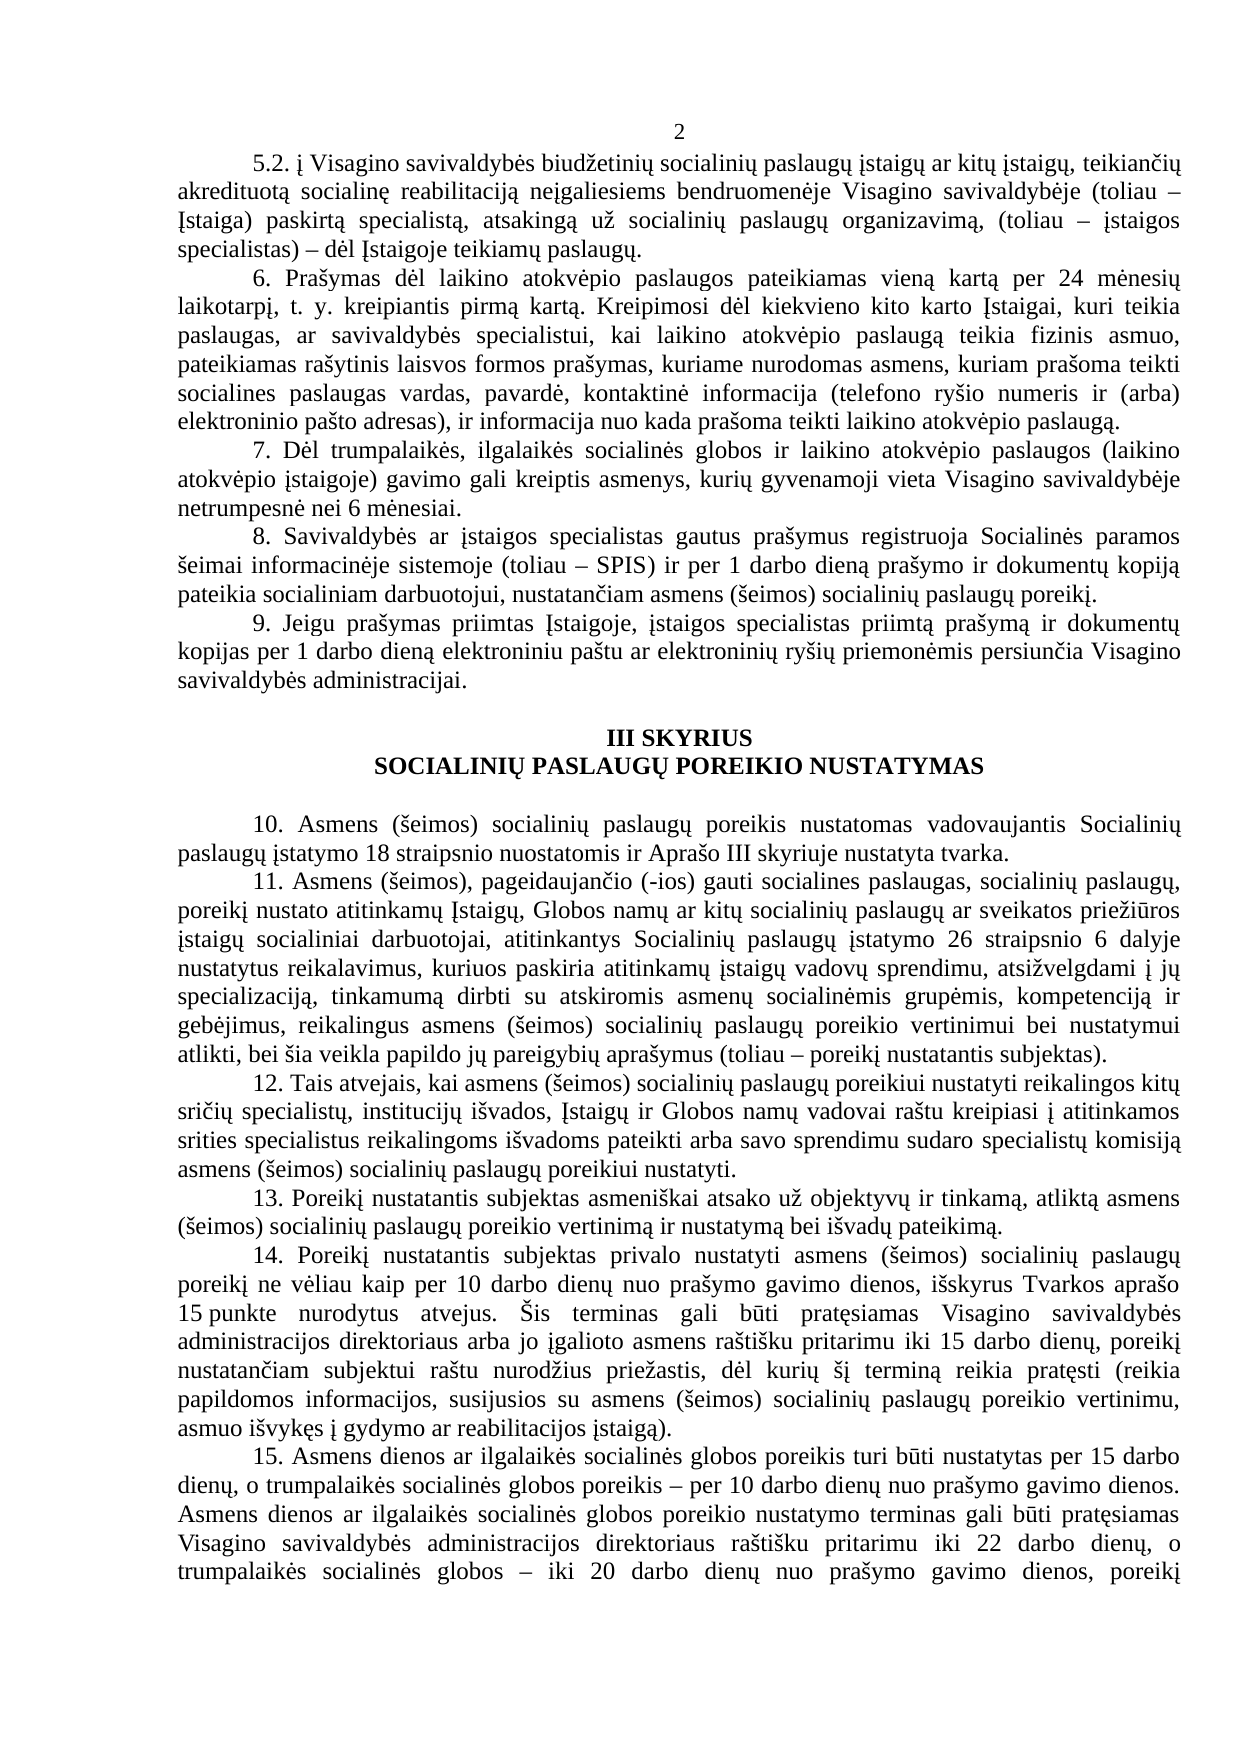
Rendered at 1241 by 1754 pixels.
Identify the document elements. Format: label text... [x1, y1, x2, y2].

text 12. Tais atvejais, kai asmens (šeimos) socialinių paslaugų poreikiui nustatyti reikalingos kitų sričių specialistų, institucijų išvados, Įstaigų ir Globos namų vadovai raštu kreipiasi į atitinkamos srities specialistus reikalingoms išvadoms pateikti arba savo sprendimu sudaro specialistų komisiją asmens (šeimos) socialinių paslaugų poreikiui nustatyti. [177, 1068, 1181, 1183]
text 15. Asmens dienos ar ilgalaikės socialinės globos poreikis turi būti nustatytas per 15 darbo dienų, o trumpalaikės socialinės globos poreikis – per 10 darbo dienų nuo prašymo gavimo dienos. Asmens dienos ar ilgalaikės socialinės globos poreikio nustatymo terminas gali būti pratęsiamas Visagino savivaldybės administracijos direktoriaus raštišku pritarimu iki 22 darbo dienų, o trumpalaikės socialinės globos – iki 20 darbo dienų nuo prašymo gavimo dienos, poreikį [177, 1441, 1181, 1585]
text SOCIALINIŲ PASLAUGŲ POREIKIO NUSTATYMAS [177, 751, 1181, 780]
text 10. Asmens (šeimos) socialinių paslaugų poreikis nustatomas vadovaujantis Socialinių paslaugų įstatymo 18 straipsnio nuostatomis ir Aprašo III skyriuje nustatyta tvarka. [177, 809, 1181, 866]
text 14. Poreikį nustatantis subjektas privalo nustatyti asmens (šeimos) socialinių paslaugų poreikį ne vėliau kaip per 10 darbo dienų nuo prašymo gavimo dienos, išskyrus Tvarkos aprašo 15 punkte nurodytus atvejus. Šis terminas gali būti pratęsiamas Visagino savivaldybės administracijos direktoriaus arba jo įgalioto asmens raštišku pritarimu iki 15 darbo dienų, poreikį nustatančiam subjektui raštu nurodžius priežastis, dėl kurių šį terminą reikia pratęsti (reikia papildomos informacijos, susijusios su asmens (šeimos) socialinių paslaugų poreikio vertinimu, asmuo išvykęs į gydymo ar reabilitacijos įstaigą). [177, 1240, 1181, 1441]
text 8. Savivaldybės ar įstaigos specialistas gautus prašymus registruoja Socialinės paramos šeimai informacinėje sistemoje (toliau – SPIS) ir per 1 darbo dieną prašymo ir dokumentų kopiją pateikia socialiniam darbuotojui, nustatančiam asmens (šeimos) socialinių paslaugų poreikį. [177, 521, 1181, 608]
text 9. Jeigu prašymas priimtas Įstaigoje, įstaigos specialistas priimtą prašymą ir dokumentų kopijas per 1 darbo dieną elektroniniu paštu ar elektroninių ryšių priemonėmis persiunčia Visagino savivaldybės administracijai. [177, 608, 1181, 694]
text 5.2. į Visagino savivaldybės biudžetinių socialinių paslaugų įstaigų ar kitų įstaigų, teikiančių akredituotą socialinę reabilitaciją neįgaliesiems bendruomenėje Visagino savivaldybėje (toliau – Įstaiga) paskirtą specialistą, atsakingą už socialinių paslaugų organizavimą, (toliau – įstaigos specialistas) – dėl Įstaigoje teikiamų paslaugų. [177, 148, 1181, 263]
text 6. Prašymas dėl laikino atokvėpio paslaugos pateikiamas vieną kartą per 24 mėnesių laikotarpį, t. y. kreipiantis pirmą kartą. Kreipimosi dėl kiekvieno kito karto Įstaigai, kuri teikia paslaugas, ar savivaldybės specialistui, kai laikino atokvėpio paslaugą teikia fizinis asmuo, pateikiamas rašytinis laisvos formos prašymas, kuriame nurodomas asmens, kuriam prašoma teikti socialines paslaugas vardas, pavardė, kontaktinė informacija (telefono ryšio numeris ir (arba) elektroninio pašto adresas), ir informacija nuo kada prašoma teikti laikino atokvėpio paslaugą. [177, 263, 1181, 435]
text 7. Dėl trumpalaikės, ilgalaikės socialinės globos ir laikino atokvėpio paslaugos (laikino atokvėpio įstaigoje) gavimo gali kreiptis asmenys, kurių gyvenamoji vieta Visagino savivaldybėje netrumpesnė nei 6 mėnesiai. [177, 435, 1181, 521]
text 11. Asmens (šeimos), pageidaujančio (-ios) gauti socialines paslaugas, socialinių paslaugų, poreikį nustato atitinkamų Įstaigų, Globos namų ar kitų socialinių paslaugų ar sveikatos priežiūros įstaigų socialiniai darbuotojai, atitinkantys Socialinių paslaugų įstatymo 26 straipsnio 6 dalyje nustatytus reikalavimus, kuriuos paskiria atitinkamų įstaigų vadovų sprendimu, atsižvelgdami į jų specializaciją, tinkamumą dirbti su atskiromis asmenų socialinėmis grupėmis, kompetenciją ir gebėjimus, reikalingus asmens (šeimos) socialinių paslaugų poreikio vertinimui bei nustatymui atlikti, bei šia veikla papildo jų pareigybių aprašymus (toliau – poreikį nustatantis subjektas). [177, 866, 1181, 1068]
text III SKYRIUS [177, 723, 1181, 751]
text 13. Poreikį nustatantis subjektas asmeniškai atsako už objektyvų ir tinkamą, atliktą asmens (šeimos) socialinių paslaugų poreikio vertinimą ir nustatymą bei išvadų pateikimą. [177, 1183, 1181, 1240]
